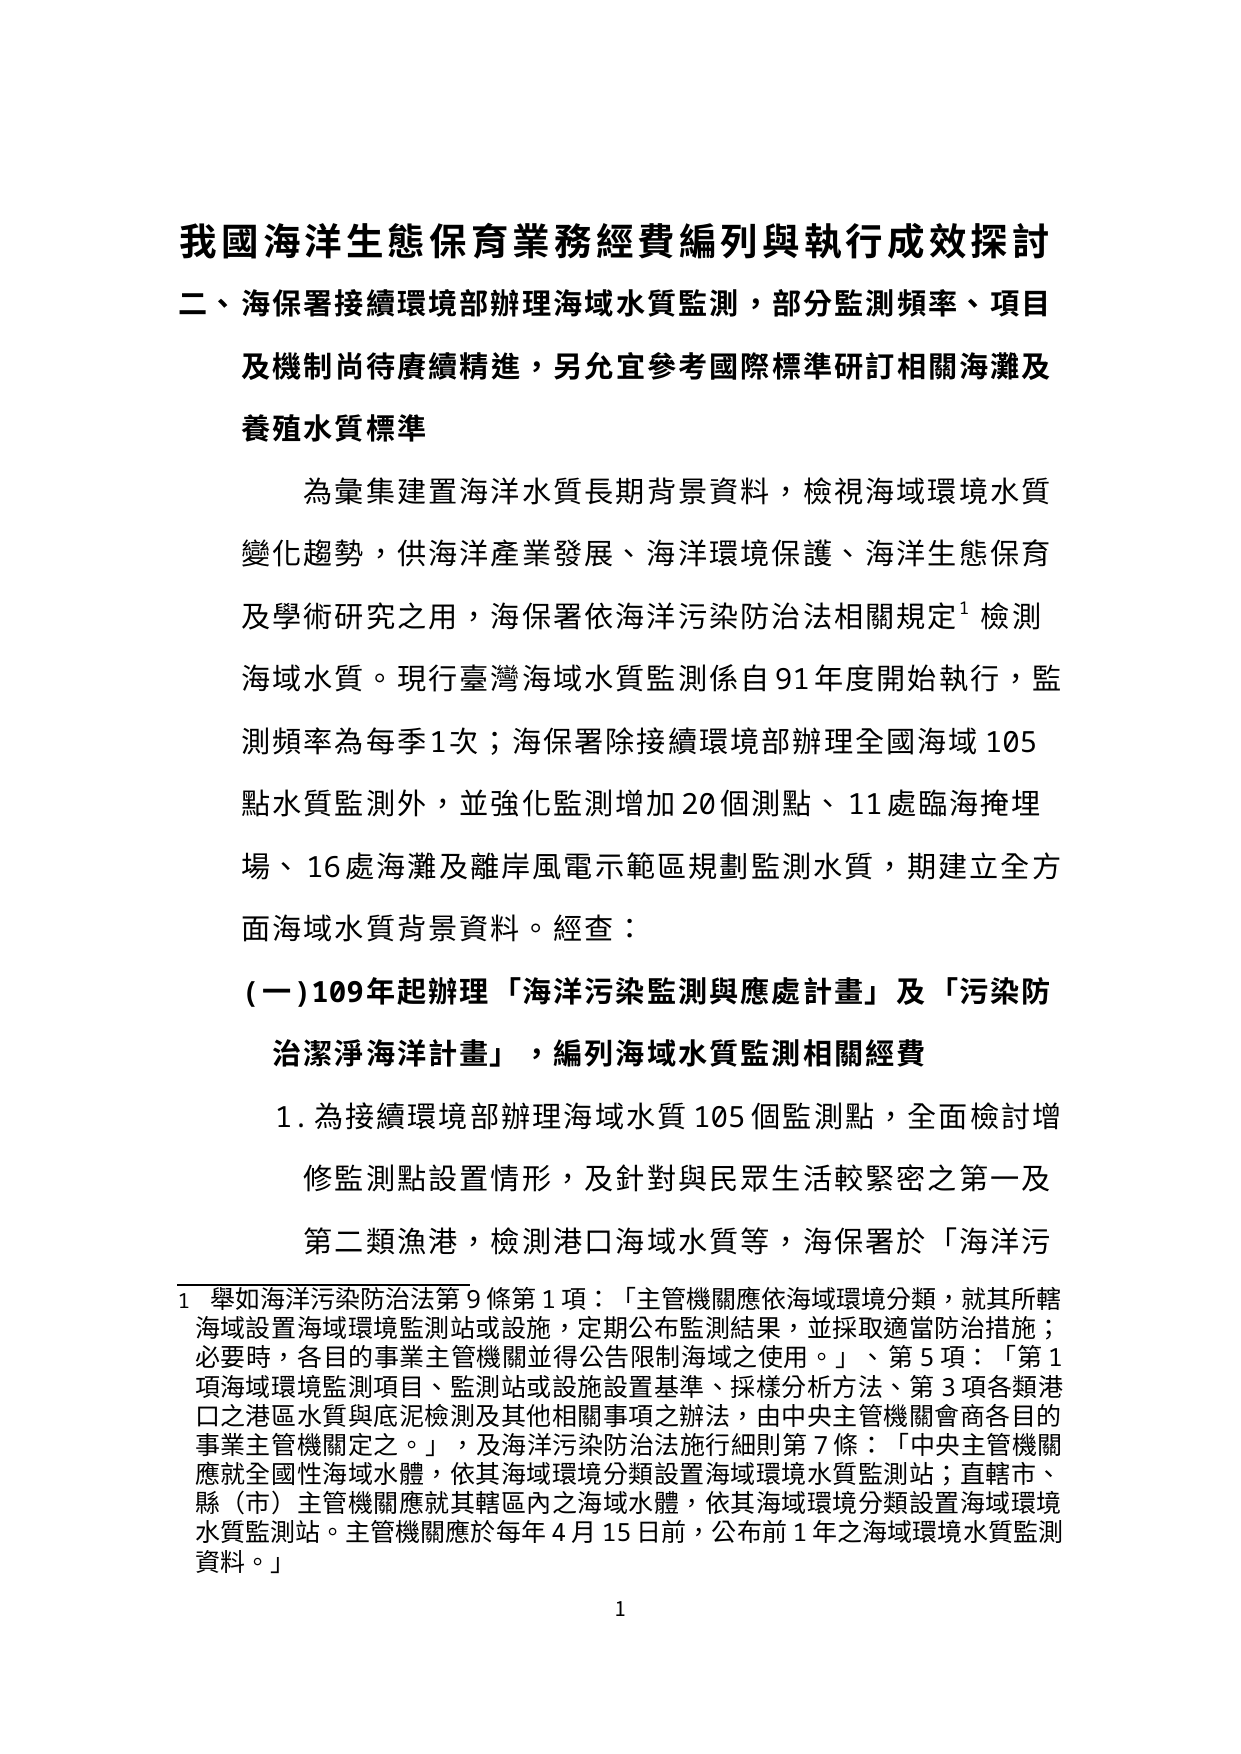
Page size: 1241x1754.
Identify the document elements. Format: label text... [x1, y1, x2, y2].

text 我國海洋生態保育業務經費編列與執行成效探討 [177, 198, 1063, 260]
text 舉如海洋污染防治法第9條第1項：「主管機關應依海域環境分類，就其所轄海域設置海域環境監測站或設施，定期公布監測結果，並採取適當防治措施；必要時，各目的事業主管機關並得公告限制海域之使用。」、第5項：「第1項海域環境監測項目、監測站或設施設置基準、採樣分析方法、第3項各類港口之港區水質與底泥檢測及其他相關事項之辦法，由中央主管機關會商各目的事業主管機關定之。」，及海洋污染防治法施行細則第7條：「中央主管機關應就全國性海域水體，依其海域環境分類設置海域環境水質監測站；直轄市、縣（市）主管機關應就其轄區內之海域水體，依其海域環境分類設置海域環境水質監測站。主管機關應於每年4月15日前，公布前1年之海域環境水質監測資料。」 [177, 1285, 1063, 1577]
text 1.為接續環境部辦理海域水質105個監測點，全面檢討增修監測點設置情形，及針對與民眾生活較緊密之第一及第二類漁港，檢測港口海域水質等，海保署於「海洋污 [266, 1073, 1063, 1260]
text 為彙集建置海洋水質長期背景資料，檢視海域環境水質變化趨勢，供海洋產業發展、海洋環境保護、海洋生態保育及學術研究之用，海保署依海洋污染防治法相關規定檢測海域水質。現行臺灣海域水質監測係自91年度開始執行，監測頻率為每季1次；海保署除接續環境部辦理全國海域105點水質監測外，並強化監測增加20個測點、11處臨海掩埋場、16處海灘及離岸風電示範區規劃監測水質，期建立全方面海域水質背景資料。經查： [236, 448, 1063, 948]
text 二、海保署接續環境部辦理海域水質監測，部分監測頻率、項目及機制尚待賡續精進，另允宜參考國際標準研訂相關海灘及養殖水質標準 [177, 260, 1063, 448]
text (一)109年起辦理「海洋污染監測與應處計畫」及「污染防治潔淨海洋計畫」，編列海域水質監測相關經費 [236, 948, 1063, 1073]
